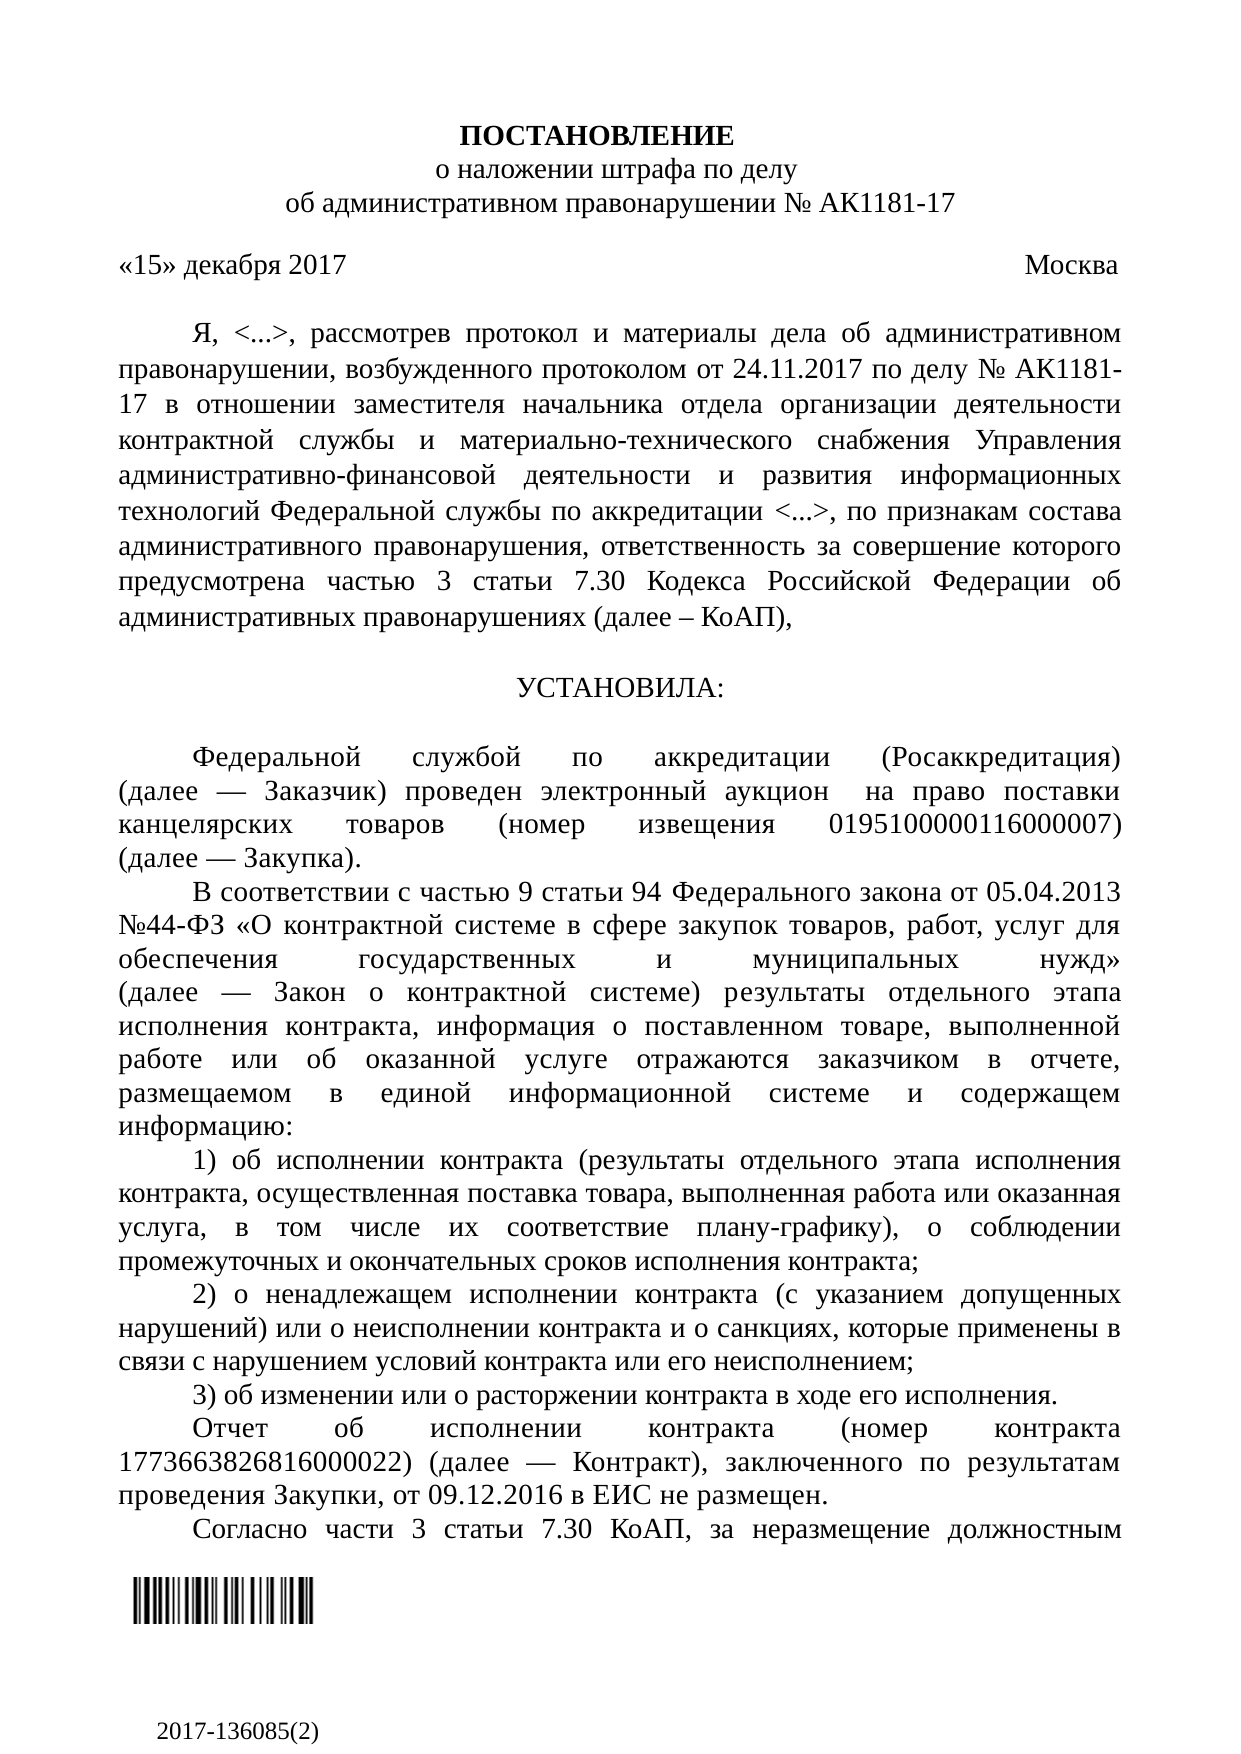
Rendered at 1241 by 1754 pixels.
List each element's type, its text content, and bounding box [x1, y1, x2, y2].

text В соответствии с частью 9 статьи 94 Федерального закона от 05.04.2013 №44-ФЗ «О контрактной системе в сфере закупок товаров, работ, услуг для обеспечения государственных и муниципальных нужд» (далее — Закон о контрактной системе) результаты отдельного этапа исполнения контракта, информация о поставленном товаре, выполненной работе или об оказанной услуге отражаются заказчиком в отчете, размещаемом в единой информационной системе и содержащем информацию: [118, 874, 1122, 1142]
text УСТАНОВИЛА: [118, 669, 1122, 704]
text 3) об изменении или о расторжении контракта в ходе его исполнения. [118, 1377, 1122, 1410]
text об административном правонарушении № АК1181-17 [118, 185, 1122, 219]
text 1) об исполнении контракта (результаты отдельного этапа исполнения контракта, осуществленная поставка товара, выполненная работа или оказанная услуга, в том числе их соответствие плану-графику), о соблюдении промежуточных и окончательных сроков исполнения контракта; [118, 1142, 1122, 1276]
picture [118, 1577, 331, 1624]
text «15» декабря 2017 Москва [118, 247, 1122, 281]
text Отчет об исполнении контракта (номер контракта 1773663826816000022) (далее — Контракт), заключенного по результатам проведения Закупки, от 09.12.2016 в ЕИС не размещен. [118, 1410, 1122, 1511]
text Согласно части 3 статьи 7.30 КоАП, за неразмещение должностным [118, 1511, 1122, 1544]
text ПОСТАНОВЛЕНИЕ [117, 118, 1078, 152]
text Федеральной службой по аккредитации (Росаккредитация) (далее — Заказчик) проведен электронный аукцион на право поставки канцелярских товаров (номер извещения 0195100000116000007) (далее — Закупка). [118, 739, 1122, 874]
text о наложении штрафа по делу [118, 152, 1122, 185]
text 2) о ненадлежащем исполнении контракта (с указанием допущенных нарушений) или о неисполнении контракта и о санкциях, которые применены в связи с нарушением условий контракта или его неисполнением; [118, 1276, 1122, 1377]
text Я, <...>, рассмотрев протокол и материалы дела об административном правонарушении, возбужденного протоколом от 24.11.2017 по делу № АК1181-17 в отношении заместителя начальника отдела организации деятельности контрактной службы и материально-технического снабжения Управления административно-финансовой деятельности и развития информационных технологий Федеральной службы по аккредитации <...>, по признакам состава административного правонарушения, ответственность за совершение которого предусмотрена частью 3 статьи 7.30 Кодекса Российской Федерации об административных правонарушениях (далее – КоАП), [118, 314, 1122, 633]
